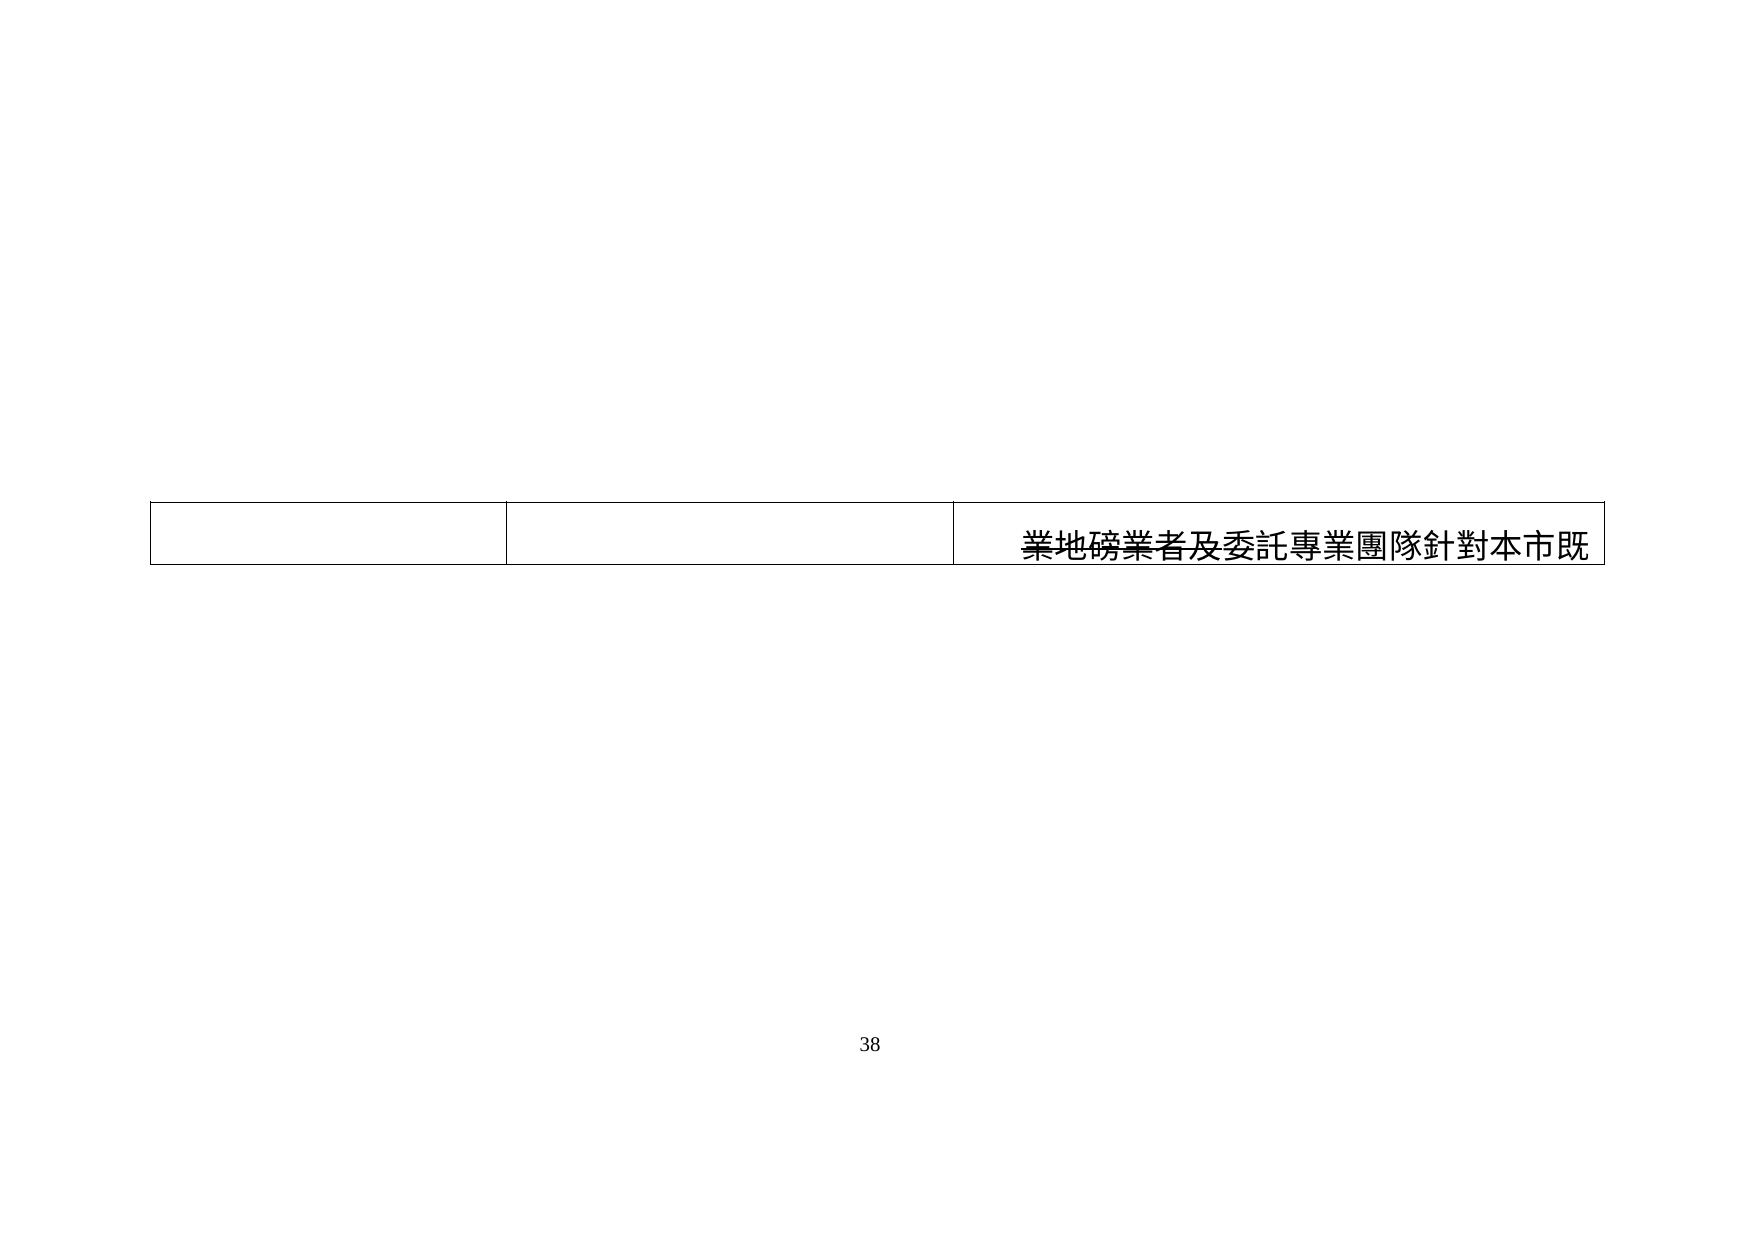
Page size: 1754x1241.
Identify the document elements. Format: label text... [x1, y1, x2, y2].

table_cell 業地磅業者及委託專業團隊針對本市既 [954, 503, 1604, 564]
table_cell [507, 503, 953, 564]
table_cell [151, 503, 506, 564]
